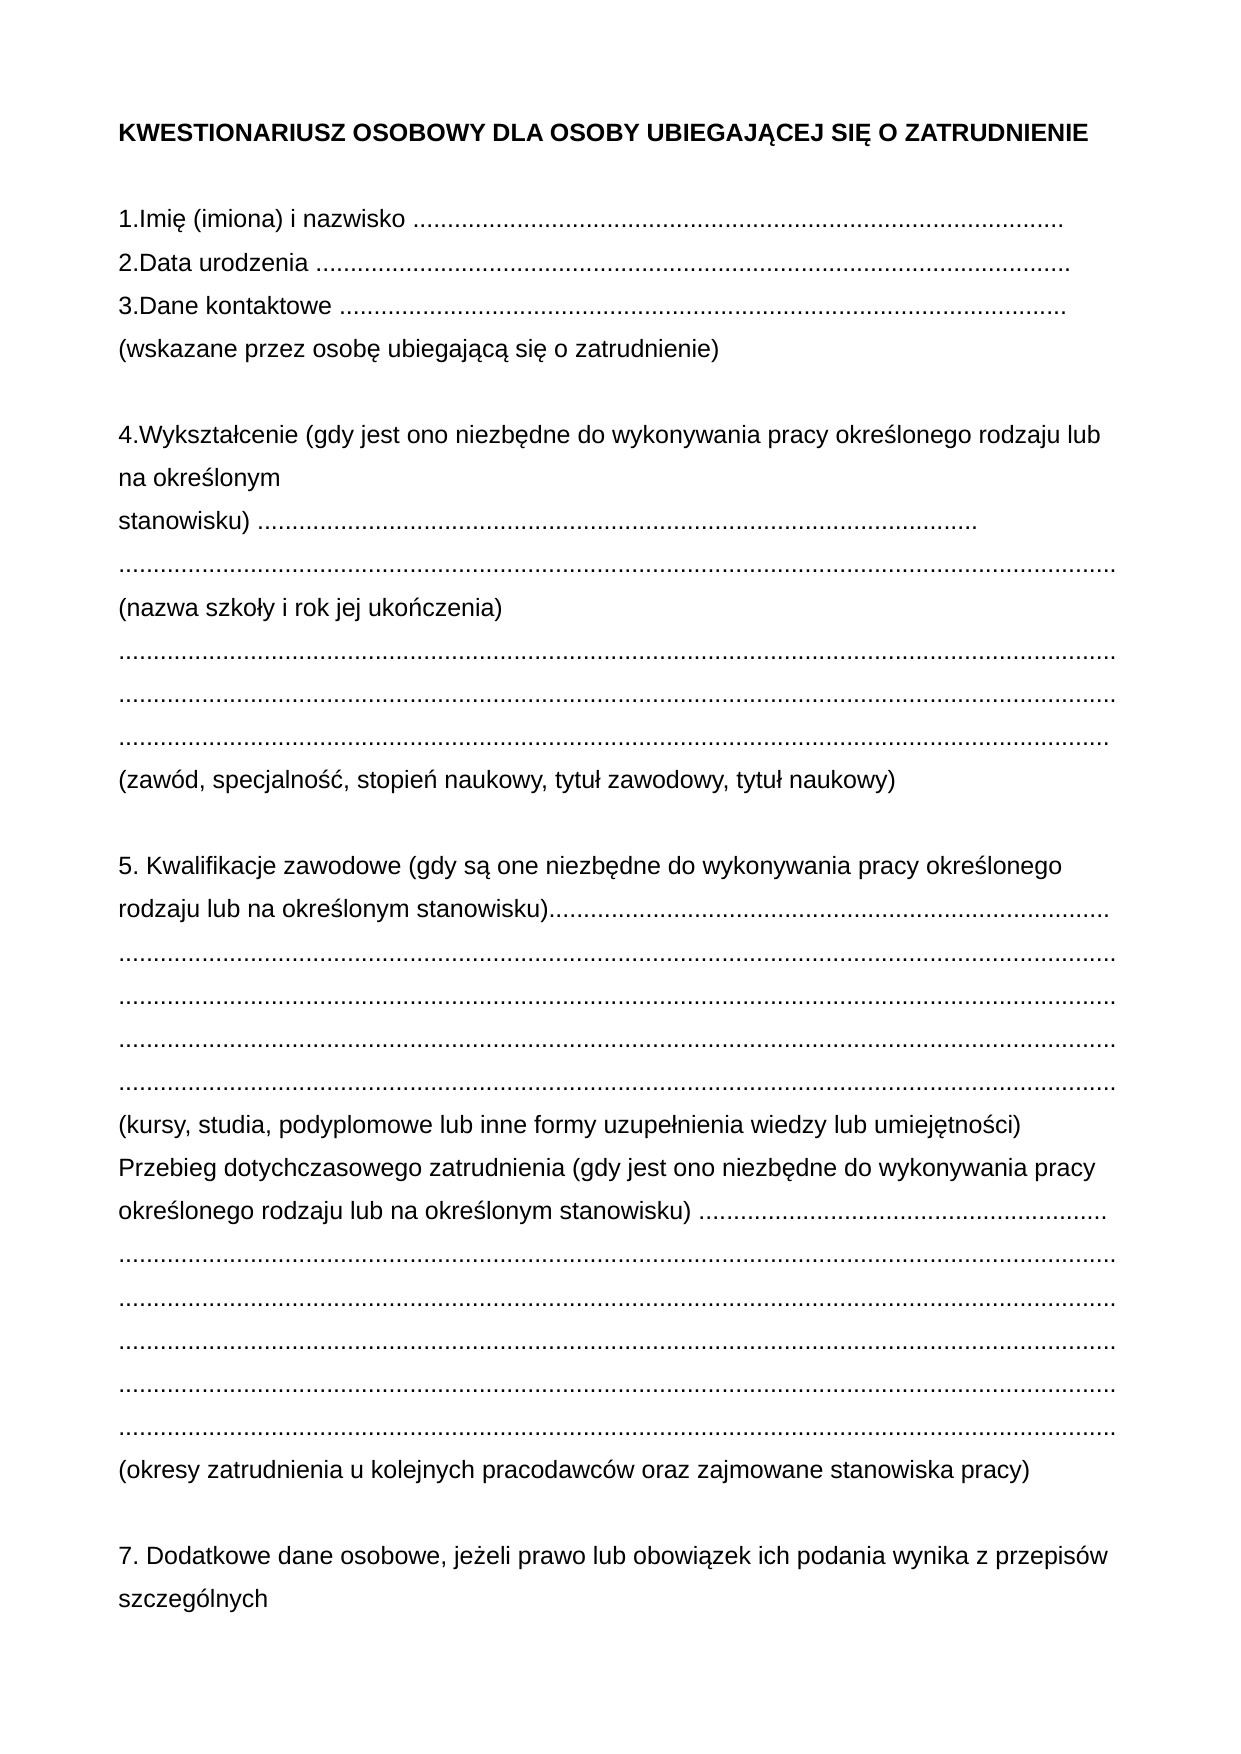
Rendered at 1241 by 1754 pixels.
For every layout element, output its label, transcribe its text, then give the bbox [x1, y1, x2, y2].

text 5. Kwalifikacje zawodowe (gdy są one niezbędne do wykonywania pracy określonego rodzaju lub na określonym stanowisku)................................................................................. [118, 851, 1122, 923]
text 7. Dodatkowe dane osobowe, jeżeli prawo lub obowiązek ich podania wynika z przepisów szczególnych [118, 1541, 1122, 1613]
text ................................................................................................................................................................................................................................................................................................................................................................................................................................................................................................................................................................................................................................................................................................................................................ [118, 1239, 1122, 1441]
text (nazwa szkoły i rok jej ukończenia) [118, 592, 1122, 621]
text Przebieg dotychczasowego zatrudnienia (gdy jest ono niezbędne do wykonywania pracy określonego rodzaju lub na określonym stanowisku) ........................................................... [118, 1153, 1122, 1225]
text (okresy zatrudnienia u kolejnych pracodawców oraz zajmowane stanowiska pracy) [118, 1455, 1122, 1484]
text 2.Data urodzenia ............................................................................................................. [118, 247, 1122, 276]
text 3.Dane kontaktowe ......................................................................................................... [118, 291, 1122, 319]
text ................................................................................................................................................................................................................................................................................................................................................................................................................................................................................................................................................................................................ [118, 937, 1122, 1096]
text 1.Imię (imiona) i nazwisko .............................................................................................. [118, 204, 1122, 233]
text ................................................................................................................................................ [118, 549, 1122, 578]
text KWESTIONARIUSZ OSOBOWY DLA OSOBY UBIEGAJĄCEJ SIĘ O ZATRUDNIENIE [118, 118, 1122, 147]
text (kursy, studia, podyplomowe lub inne formy uzupełnienia wiedzy lub umiejętności) [118, 1110, 1122, 1139]
text ............................................................................................................................................................................................................................................................................................................................................................................................................................................... [118, 636, 1122, 751]
text (zawód, specjalność, stopień naukowy, tytuł zawodowy, tytuł naukowy) [118, 765, 1122, 794]
text (wskazane przez osobę ubiegającą się o zatrudnienie) [118, 334, 1122, 362]
text 4.Wykształcenie (gdy jest ono niezbędne do wykonywania pracy określonego rodzaju lub na określonym stanowisku) ........................................................................................................ [118, 420, 1122, 535]
